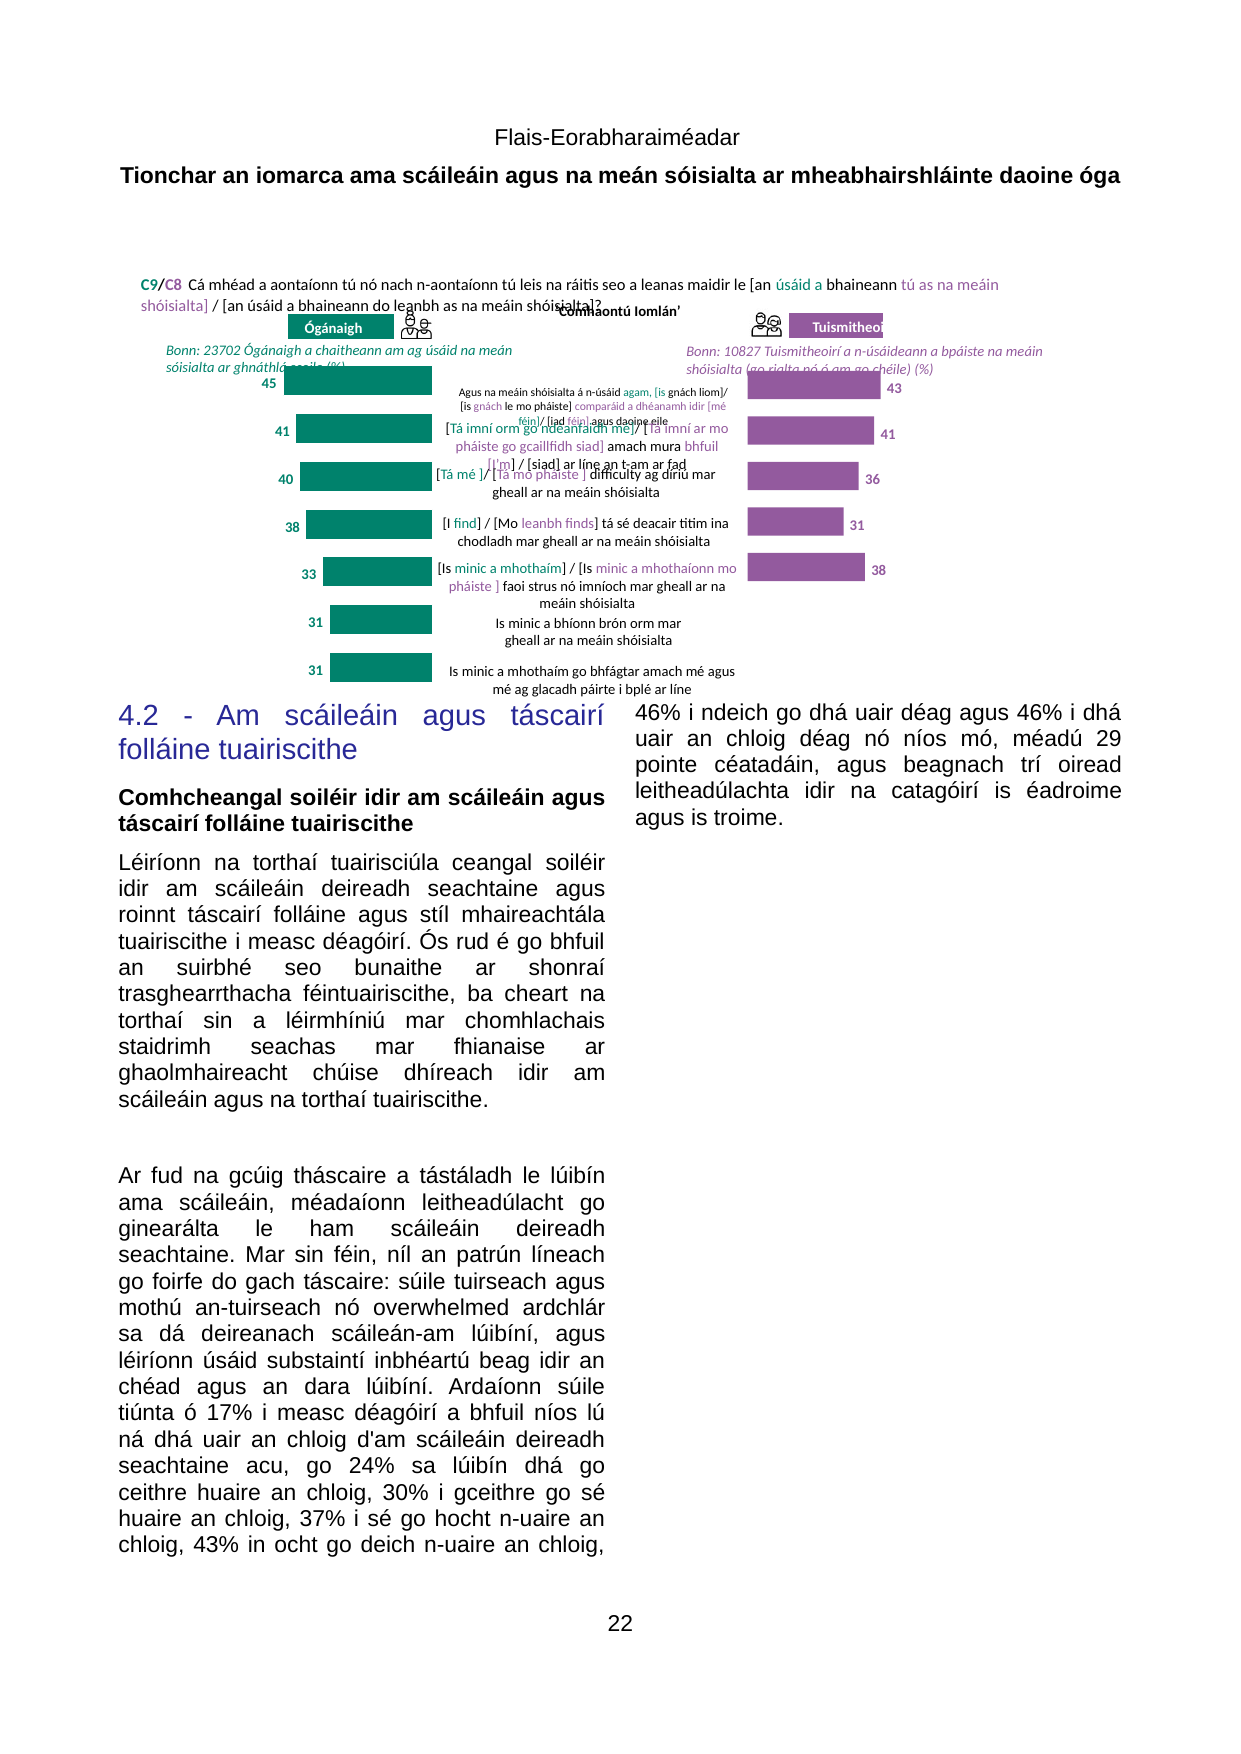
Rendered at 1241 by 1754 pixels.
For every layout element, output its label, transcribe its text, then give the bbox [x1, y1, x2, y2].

text Ar fud na gcúig tháscaire a tástáladh le lúibín ama scáileáin, méadaíonn leitheadúlacht go ginearálta le ham scáileáin deireadh seachtaine. Mar sin féin, níl an patrún líneach go foirfe do gach táscaire: súile tuirseach agus mothú an-tuirseach nó overwhelmed ardchlár sa dá deireanach scáileán-am lúibíní, agus léiríonn úsáid substaintí inbhéartú beag idir an chéad agus an dara lúibíní. Ardaíonn súile tiúnta ó 17% i measc déagóirí a bhfuil níos lú ná dhá uair an chloig d'am scáileáin deireadh seachtaine acu, go 24% sa lúibín dhá go ceithre huaire an chloig, 30% i gceithre go sé huaire an chloig, 37% i sé go hocht n-uaire an chloig, 43% in ocht go deich n-uaire an chloig, 46% i ndeich go dhá uair déag agus 46% i dhá uair an chloig déag nó níos mó, méadú 29 pointe céatadáin, agus beagnach trí oiread leitheadúlachta idir na catagóirí is éadroime agus is troime. [118, 1162, 605, 1557]
picture [749, 308, 784, 341]
text Comhcheangal soiléir idir am scáileáin agus táscairí folláine tuairiscithe [118, 784, 605, 837]
text Ar fud na gcúig tháscaire a tástáladh le lúibín ama scáileáin, méadaíonn leitheadúlacht go ginearálta le ham scáileáin deireadh seachtaine. Mar sin féin, níl an patrún líneach go foirfe do gach táscaire: súile tuirseach agus mothú an-tuirseach nó overwhelmed ardchlár sa dá deireanach scáileán-am lúibíní, agus léiríonn úsáid substaintí inbhéartú beag idir an chéad agus an dara lúibíní. Ardaíonn súile tiúnta ó 17% i measc déagóirí a bhfuil níos lú ná dhá uair an chloig d'am scáileáin deireadh seachtaine acu, go 24% sa lúibín dhá go ceithre huaire an chloig, 30% i gceithre go sé huaire an chloig, 37% i sé go hocht n-uaire an chloig, 43% in ocht go deich n-uaire an chloig, 46% i ndeich go dhá uair déag agus 46% i dhá uair an chloig déag nó níos mó, méadú 29 pointe céatadáin, agus beagnach trí oiread leitheadúlachta idir na catagóirí is éadroime agus is troime. [635, 239, 1122, 830]
picture [399, 308, 435, 342]
subtitle 4.2 - Am scáileáin agus táscairí folláine tuairiscithe [118, 239, 605, 766]
text Léiríonn na torthaí tuairisciúla ceangal soiléir idir am scáileáin deireadh seachtaine agus roinnt táscairí folláine agus stíl mhaireachtála tuairiscithe i measc déagóirí. Ós rud é go bhfuil an suirbhé seo bunaithe ar shonraí trasghearrthacha féintuairiscithe, ba cheart na torthaí sin a léirmhíniú mar chomhlachais staidrimh seachas mar fhianaise ar ghaolmhaireacht chúise dhíreach idir am scáileáin agus na torthaí tuairiscithe. [118, 848, 605, 1112]
